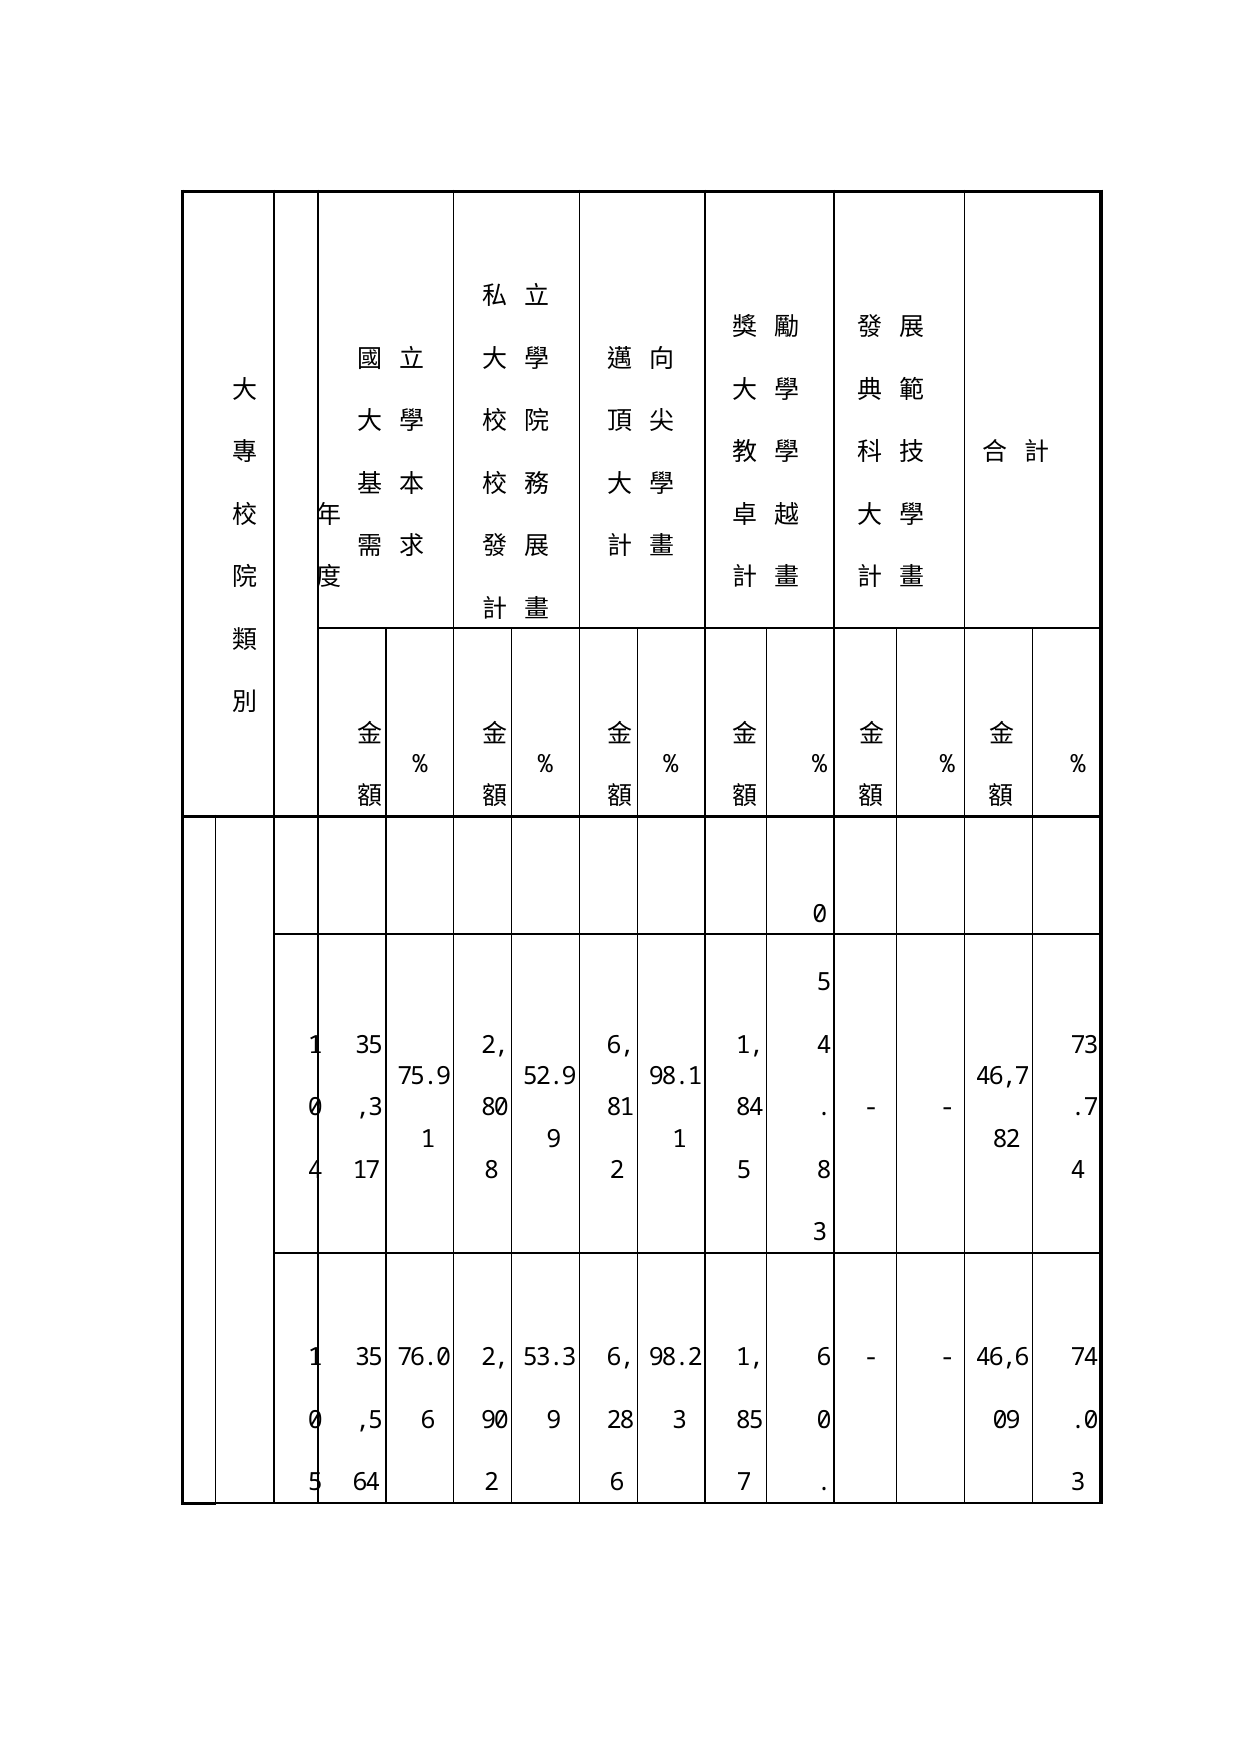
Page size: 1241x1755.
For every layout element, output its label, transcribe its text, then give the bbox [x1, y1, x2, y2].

table_cell % [767, 629, 833, 814]
table_cell - [897, 935, 964, 1252]
table_cell [965, 818, 1032, 933]
table_cell 35,564 [319, 1254, 385, 1502]
table_cell 74.03 [1033, 1254, 1099, 1502]
table_cell - [835, 1254, 896, 1502]
table_cell % [1033, 629, 1099, 814]
table_cell 46,782 [965, 935, 1032, 1252]
table_cell % [387, 629, 453, 814]
table_cell 53.39 [512, 1254, 579, 1502]
table_cell 金額 [706, 629, 766, 814]
table_cell 104 [275, 935, 317, 1252]
table_cell - [835, 818, 896, 933]
table_header 發展典範科技大學計畫 [835, 193, 964, 627]
table_cell 98.23 [638, 1254, 704, 1502]
table_cell 46,609 [965, 1254, 1032, 1502]
table_cell 76.06 [387, 1254, 453, 1502]
table_cell % [512, 629, 579, 814]
table_header 年度 [275, 193, 317, 814]
table_cell 2,808 [454, 935, 511, 1252]
table_cell [454, 818, 511, 933]
table_cell 54.83 [767, 935, 833, 1252]
table_header 大專校院類別 [184, 193, 273, 814]
table_cell 35,317 [319, 935, 385, 1252]
table_header 私立大學校院校務發展計畫 [454, 193, 579, 627]
table_header 邁向頂尖大學計畫 [580, 193, 704, 627]
table_cell - [897, 818, 964, 933]
table_cell 6,812 [580, 935, 637, 1252]
table_cell [512, 818, 579, 933]
table_cell 金額 [965, 629, 1032, 814]
table_cell 金額 [580, 629, 637, 814]
table_cell 體 系 別 [184, 818, 215, 1502]
table_cell 60. [767, 1254, 833, 1502]
table_cell 103 [275, 818, 317, 933]
table_cell - [835, 935, 896, 1252]
table_header 合計 [965, 193, 1099, 627]
table_cell 一般大學校院 C [216, 818, 273, 1502]
table_cell % [897, 629, 964, 814]
table_cell 75.91 [387, 935, 453, 1252]
table_cell 1,845 [706, 935, 766, 1252]
table_cell 73.74 [1033, 935, 1099, 1252]
table_cell 金額 [454, 629, 511, 814]
table_cell - [897, 1254, 964, 1502]
table_cell 1,857 [706, 1254, 766, 1502]
table_header 獎勵大學教學卓越計畫 [706, 193, 833, 627]
table_cell 金額 [319, 629, 385, 814]
table_cell % [638, 629, 704, 814]
table_cell 金額 [835, 629, 896, 814]
table_cell 105 [275, 1254, 317, 1502]
table_cell [387, 818, 453, 933]
table_cell 6,286 [580, 1254, 637, 1502]
table_cell 98.11 [638, 935, 704, 1252]
table_header 國立大學基本需求 [319, 193, 453, 627]
table_cell 34,135 [319, 818, 385, 933]
table_cell [580, 818, 637, 933]
table_cell [1033, 818, 1099, 933]
table_cell [706, 818, 766, 933]
table_cell 0 [767, 818, 833, 933]
table_cell [638, 818, 704, 933]
table_cell 52.99 [512, 935, 579, 1252]
table_cell 2,902 [454, 1254, 511, 1502]
